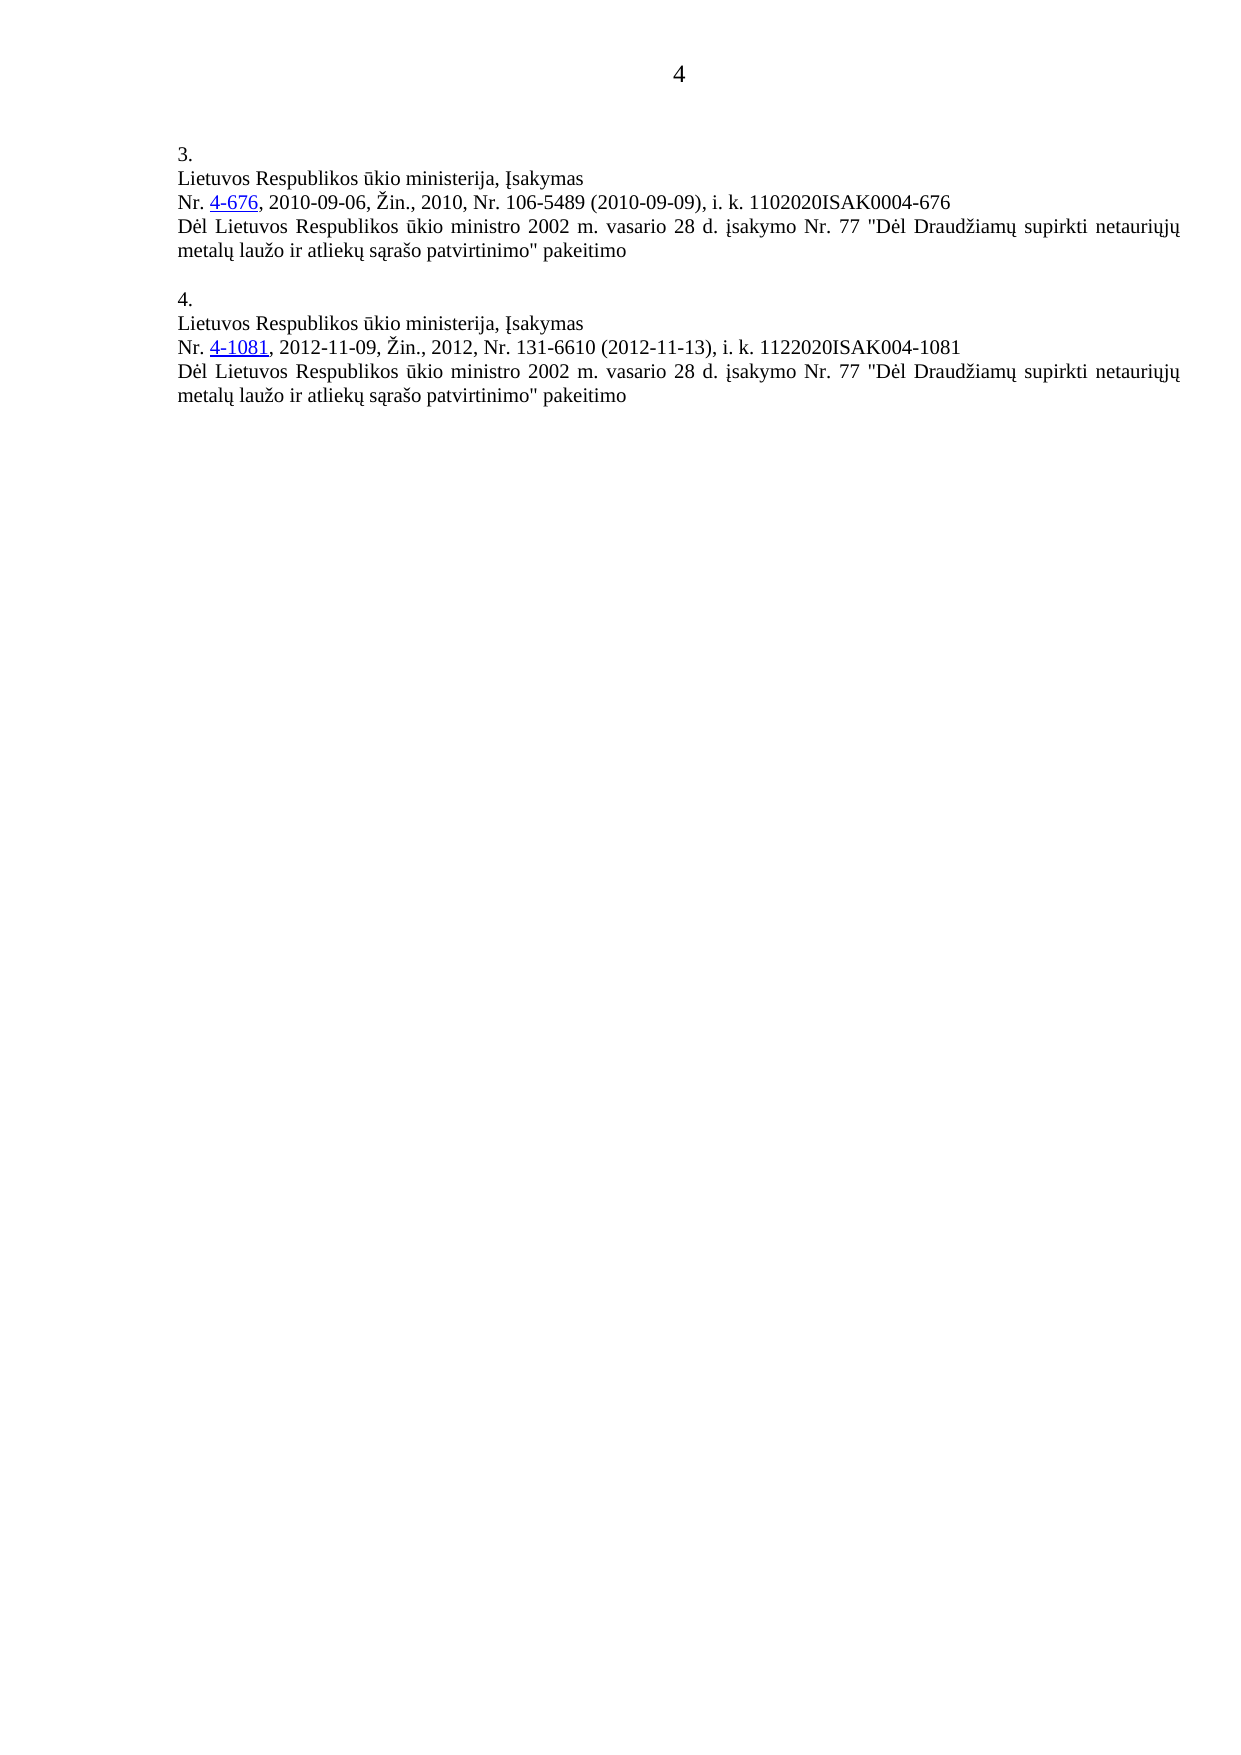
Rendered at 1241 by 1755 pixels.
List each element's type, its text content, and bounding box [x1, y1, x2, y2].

text Lietuvos Respublikos ūkio ministerija, Įsakymas [177, 166, 1181, 190]
text Nr. 4-676, 2010-09-06, Žin., 2010, Nr. 106-5489 (2010-09-09), i. k. 1102020ISAK0004-676 [177, 190, 1181, 214]
text Lietuvos Respublikos ūkio ministerija, Įsakymas [177, 311, 1181, 335]
text 3. [177, 142, 1181, 166]
text Dėl Lietuvos Respublikos ūkio ministro 2002 m. vasario 28 d. įsakymo Nr. 77 "Dėl Draudžiamų supirkti netauriųjų metalų laužo ir atliekų sąrašo patvirtinimo" pakeitimo [177, 214, 1181, 262]
text Nr. 4-1081, 2012-11-09, Žin., 2012, Nr. 131-6610 (2012-11-13), i. k. 1122020ISAK004-1081 [177, 335, 1181, 359]
text Dėl Lietuvos Respublikos ūkio ministro 2002 m. vasario 28 d. įsakymo Nr. 77 "Dėl Draudžiamų supirkti netauriųjų metalų laužo ir atliekų sąrašo patvirtinimo" pakeitimo [177, 359, 1181, 407]
text 4. [177, 287, 1181, 311]
